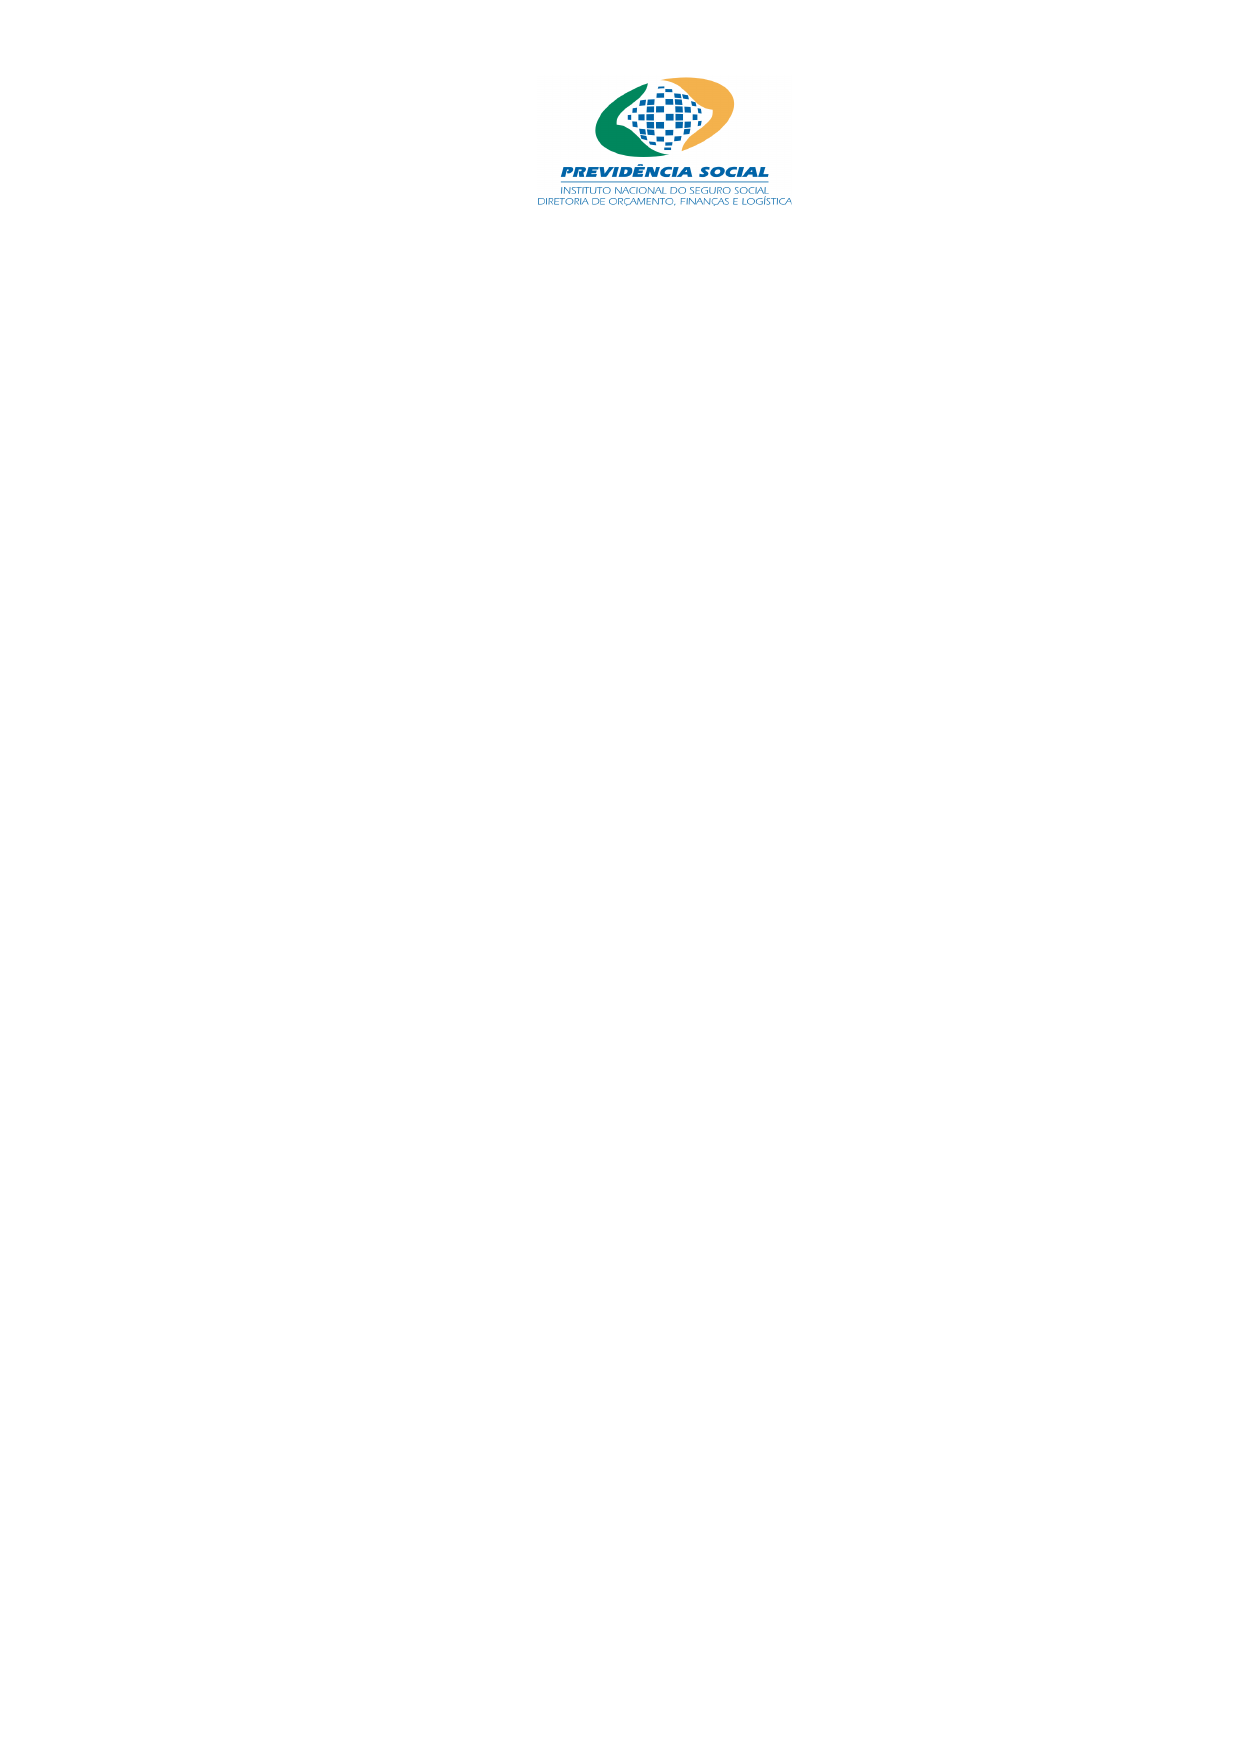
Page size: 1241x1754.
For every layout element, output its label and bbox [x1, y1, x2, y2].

picture [537, 75, 792, 206]
